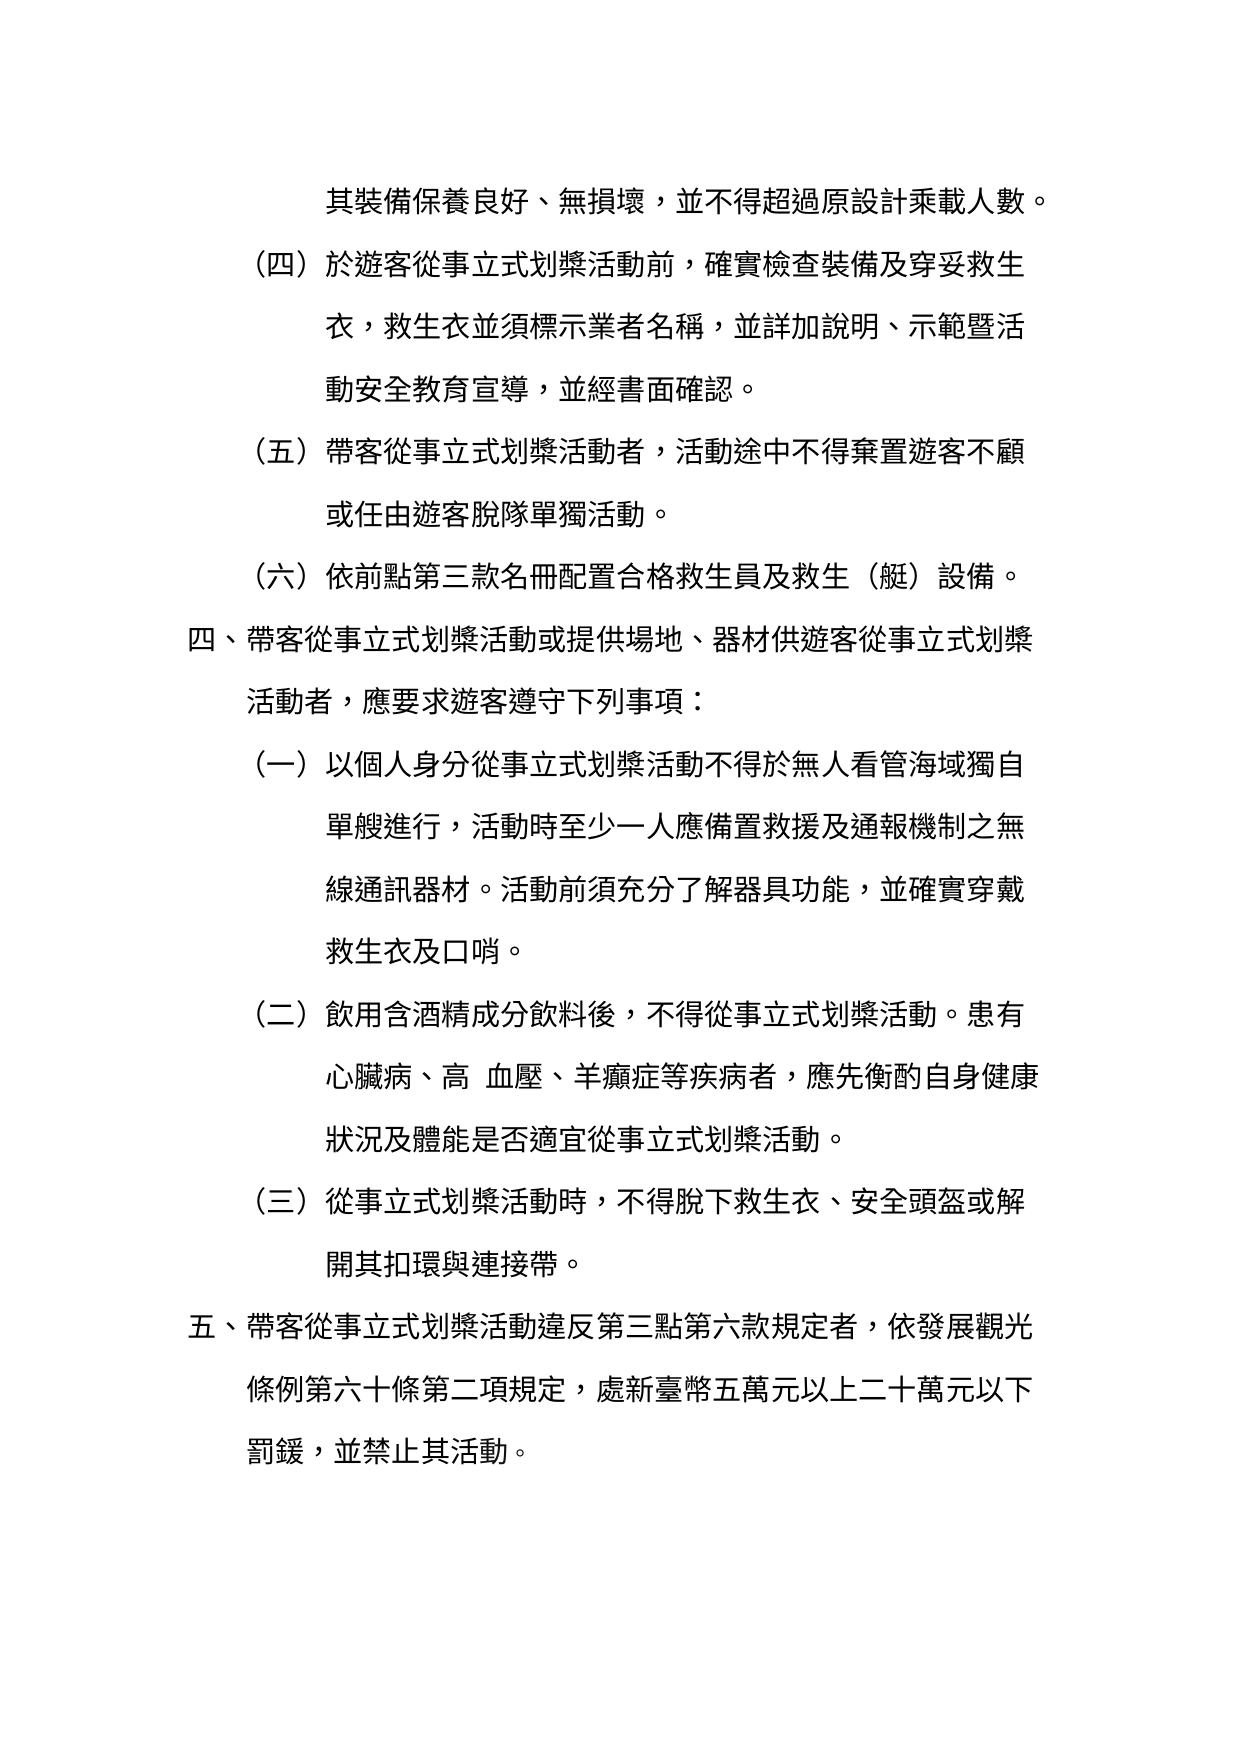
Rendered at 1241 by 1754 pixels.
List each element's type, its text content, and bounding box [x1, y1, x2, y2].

text （六）依前點第三款名冊配置合格救生員及救生（艇）設備。 [237, 533, 1053, 596]
text 四、帶客從事立式划槳活動或提供場地、器材供遊客從事立式划槳活動者，應要求遊客遵守下列事項： [187, 596, 1053, 721]
text （五）帶客從事立式划槳活動者，活動途中不得棄置遊客不顧或任由遊客脫隊單獨活動。 [237, 408, 1053, 533]
text 其裝備保養良好、無損壞，並不得超過原設計乘載人數。 [237, 158, 1053, 221]
text （一）以個人身分從事立式划槳活動不得於無人看管海域獨自單艘進行，活動時至少一人應備置救援及通報機制之無線通訊器材。活動前須充分了解器具功能，並確實穿戴救生衣及口哨。 [237, 721, 1053, 971]
text 五、帶客從事立式划槳活動違反第三點第六款規定者，依發展觀光條例第六十條第二項規定，處新臺幣五萬元以上二十萬元以下罰鍰，並禁止其活動。 [187, 1283, 1053, 1471]
text （二）飲用含酒精成分飲料後，不得從事立式划槳活動。患有心臟病、高 血壓、羊癲症等疾病者，應先衡酌自身健康狀況及體能是否適宜從事立式划槳活動。 [237, 971, 1053, 1158]
text （四）於遊客從事立式划槳活動前，確實檢查裝備及穿妥救生衣，救生衣並須標示業者名稱，並詳加說明、示範暨活動安全教育宣導，並經書面確認。 [237, 221, 1053, 408]
text （三）從事立式划槳活動時，不得脫下救生衣、安全頭盔或解開其扣環與連接帶。 [237, 1158, 1053, 1283]
